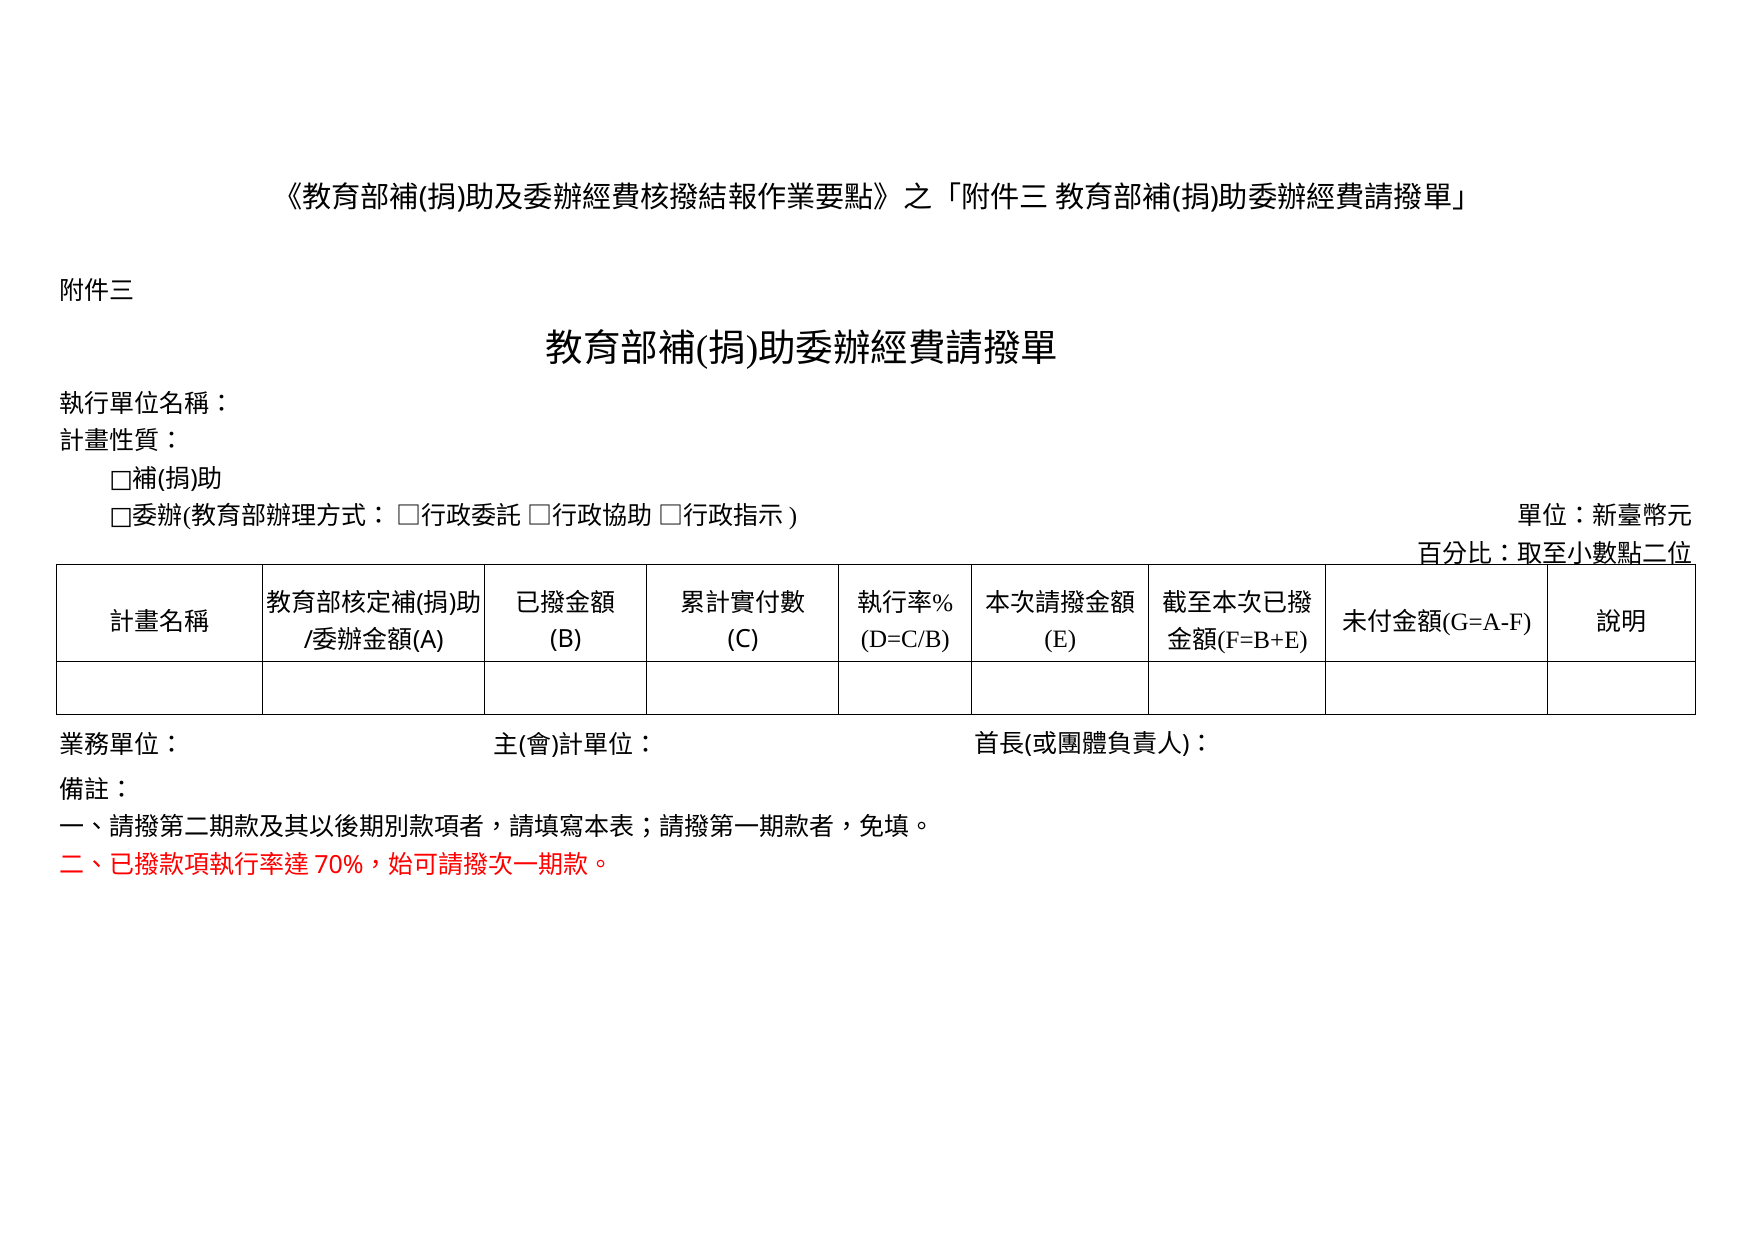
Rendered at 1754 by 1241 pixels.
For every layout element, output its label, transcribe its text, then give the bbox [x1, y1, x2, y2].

table_cell [839, 414, 971, 451]
table_cell [1149, 662, 1325, 713]
table_cell 已撥金額 (B) [485, 565, 646, 661]
table_cell [484, 414, 647, 451]
table_cell [839, 376, 971, 414]
table_cell 未付金額(G=A-F) [1326, 565, 1547, 661]
table_cell 執行率% (D=C/B) [839, 565, 971, 661]
table_cell [1149, 376, 1326, 414]
table_cell 執行單位名稱： [56, 376, 263, 414]
table_cell [1326, 662, 1547, 713]
table_cell 本次請撥金額 (E) [972, 565, 1148, 661]
table_cell □補(捐)助 [56, 451, 1547, 489]
table_cell [1547, 301, 1695, 376]
table_cell [1149, 489, 1326, 526]
table_cell 說明 [1548, 565, 1695, 661]
table_cell [263, 716, 484, 755]
table_header [263, 264, 484, 301]
table_cell [647, 376, 838, 414]
table_cell [1548, 662, 1695, 713]
table_cell [971, 376, 1149, 414]
table_header [647, 264, 838, 301]
table_cell [263, 662, 484, 713]
table_cell [1326, 376, 1547, 414]
table_cell 單位：新臺幣元 [1326, 489, 1695, 526]
table_cell 計畫性質： [56, 414, 263, 451]
table_cell [57, 662, 262, 713]
table_header [1547, 264, 1695, 301]
table_cell [971, 414, 1149, 451]
table_cell [1547, 451, 1695, 489]
table_cell 業務單位： [56, 716, 263, 755]
table_cell 教育部補(捐)助委辦經費請撥單 [56, 301, 1547, 376]
table_cell [263, 376, 484, 414]
table_cell 首長(或團體負責人)： [971, 716, 1326, 755]
table_header 附件三 [56, 264, 263, 301]
table_cell 備註： 一、請撥第二期款及其以後期別款項者，請填寫本表；請撥第一期款者，免填。 二、已撥款項執行率達70%，始可請撥次一期款。 [56, 762, 1695, 875]
text 《教育部補(捐)助及委辦經費核撥結報作業要點》之「附件三 教育部補(捐)助委辦經費請撥單」 [59, 151, 1695, 226]
table_cell [971, 489, 1149, 526]
table_cell 主(會)計單位： [484, 716, 838, 755]
table_cell [839, 489, 971, 526]
table_cell [1547, 716, 1695, 755]
table_cell [647, 414, 838, 451]
table_cell [1547, 414, 1695, 451]
table_cell 截至本次已撥金額(F=B+E) [1149, 565, 1325, 661]
table_cell [485, 662, 646, 713]
table_cell 百分比：取至小數點二位 [56, 526, 1695, 564]
table_cell [1547, 376, 1695, 414]
table_cell [1326, 414, 1547, 451]
table_header [484, 264, 647, 301]
table_cell [263, 414, 484, 451]
table_cell 教育部核定補(捐)助/委辦金額(A) [263, 565, 484, 661]
table_cell □委辦(教育部辦理方式： □行政委託 □行政協助 □行政指示 ) [56, 489, 838, 526]
table_cell 計畫名稱 [57, 565, 262, 661]
table_header [1326, 264, 1547, 301]
table_cell [484, 376, 647, 414]
table_header [1149, 264, 1326, 301]
table_cell [647, 662, 838, 713]
table_header [971, 264, 1149, 301]
table_cell [1149, 414, 1326, 451]
table_cell [839, 716, 971, 755]
table_cell [1326, 716, 1547, 755]
table_cell [839, 662, 971, 713]
table_header [839, 264, 971, 301]
table_cell 累計實付數 (C) [647, 565, 838, 661]
table_cell [972, 662, 1148, 713]
